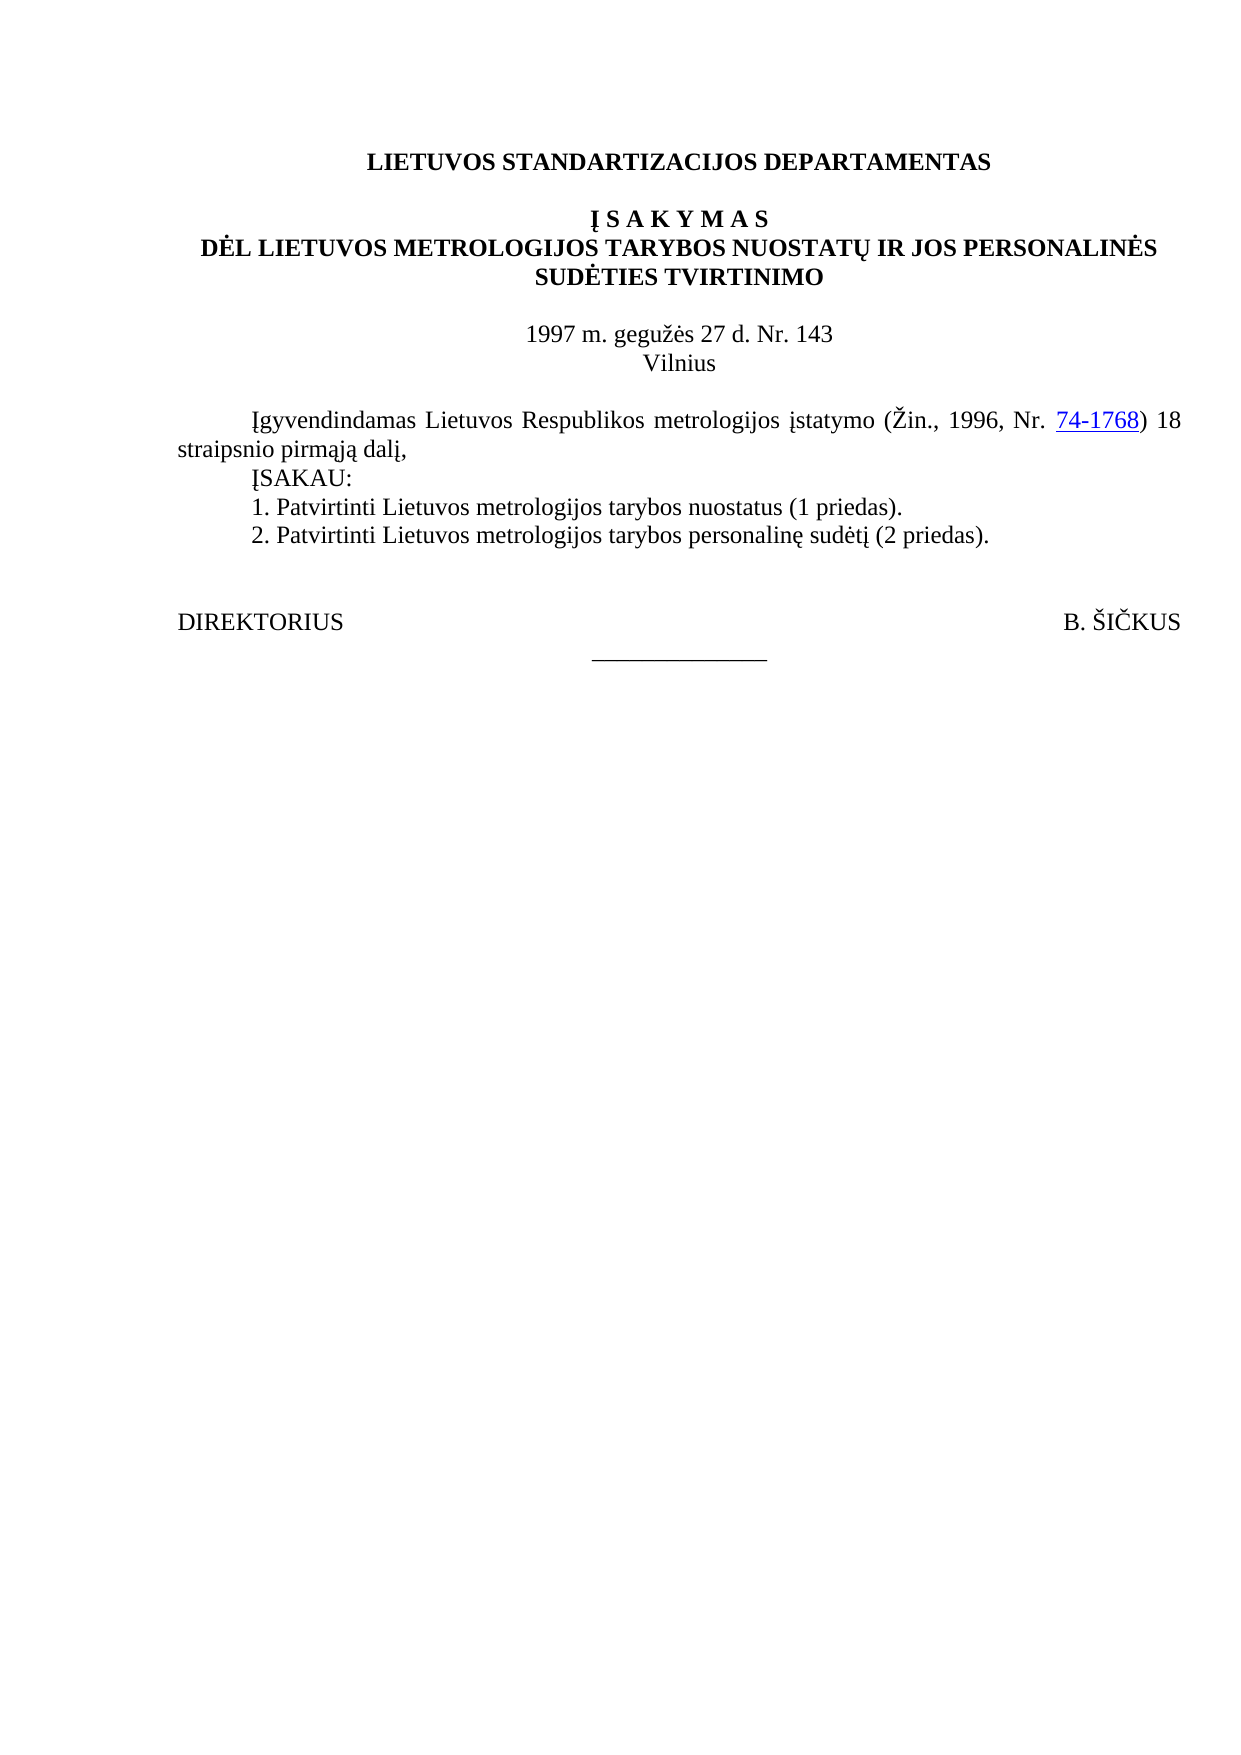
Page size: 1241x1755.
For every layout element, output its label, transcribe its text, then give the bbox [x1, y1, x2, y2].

text 2. Patvirtinti Lietuvos metrologijos tarybos personalinę sudėtį (2 priedas). [177, 521, 1181, 549]
text LIETUVOS STANDARTIZACIJOS DEPARTAMENTAS [177, 147, 1181, 176]
text Vilnius [177, 348, 1181, 377]
text 1. Patvirtinti Lietuvos metrologijos tarybos nuostatus (1 priedas). [177, 492, 1181, 521]
text 1997 m. gegužės 27 d. Nr. 143 [177, 319, 1181, 348]
text Įgyvendindamas Lietuvos Respublikos metrologijos įstatymo (Žin., 1996, Nr. 74-1768) 18 straipsnio pirmąją dalį, [177, 406, 1181, 463]
text ______________ [177, 636, 1181, 664]
text Į S A K Y M A S [177, 204, 1181, 233]
text DIREKTORIUS B. ŠIČKUS [177, 607, 1181, 636]
text DĖL LIETUVOS METROLOGIJOS TARYBOS NUOSTATŲ IR JOS PERSONALINĖS SUDĖTIES TVIRTINIMO [177, 233, 1181, 291]
text ĮSAKAU: [177, 463, 1181, 492]
